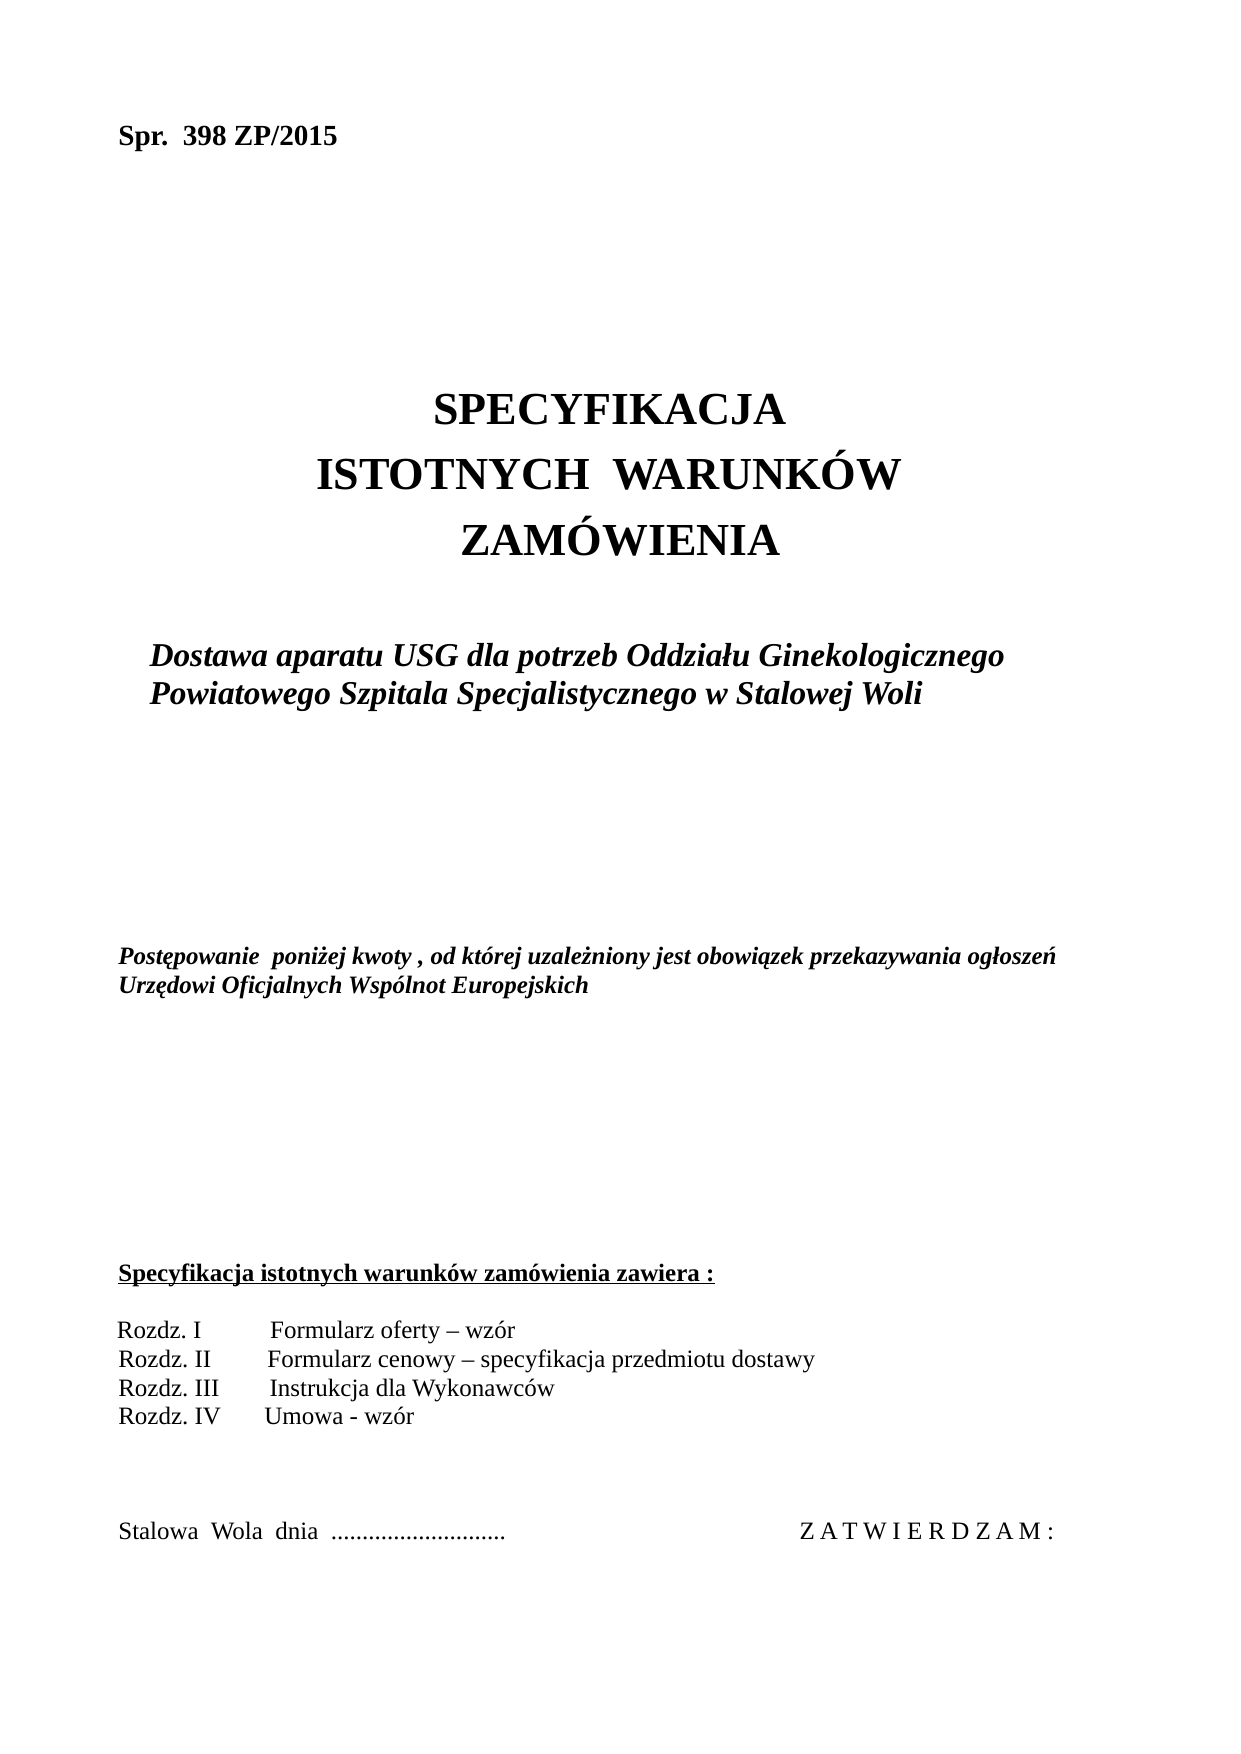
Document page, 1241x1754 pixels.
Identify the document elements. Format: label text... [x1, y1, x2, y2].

subtitle Rozdz. I Formularz oferty – wzór [117, 1315, 1122, 1344]
subtitle Spr. 398 ZP/2015 [118, 118, 1122, 152]
text Stalowa Wola dnia ............................ Z A T W I E R D Z A M : [118, 1516, 1122, 1545]
text Rozdz. III Instrukcja dla Wykonawców [118, 1373, 1122, 1401]
text Dostawa aparatu USG dla potrzeb Oddziału Ginekologicznego Powiatowego Szpitala Specjalistycznego w Stalowej Woli [149, 635, 1122, 711]
text Postępowanie poniżej kwoty , od której uzależniony jest obowiązek przekazywania ogłoszeń Urzędowi Oficjalnych Wspólnot Europejskich [118, 941, 1122, 999]
text Specyfikacja istotnych warunków zamówienia zawiera : [118, 1258, 1122, 1286]
text Rozdz. II Formularz cenowy – specyfikacja przedmiotu dostawy [118, 1344, 1122, 1373]
text ZAMÓWIENIA [118, 512, 1122, 565]
text ISTOTNYCH WARUNKÓW [118, 447, 1122, 499]
text Rozdz. IV Umowa - wzór [118, 1401, 1122, 1430]
text SPECYFIKACJA [118, 382, 1122, 434]
